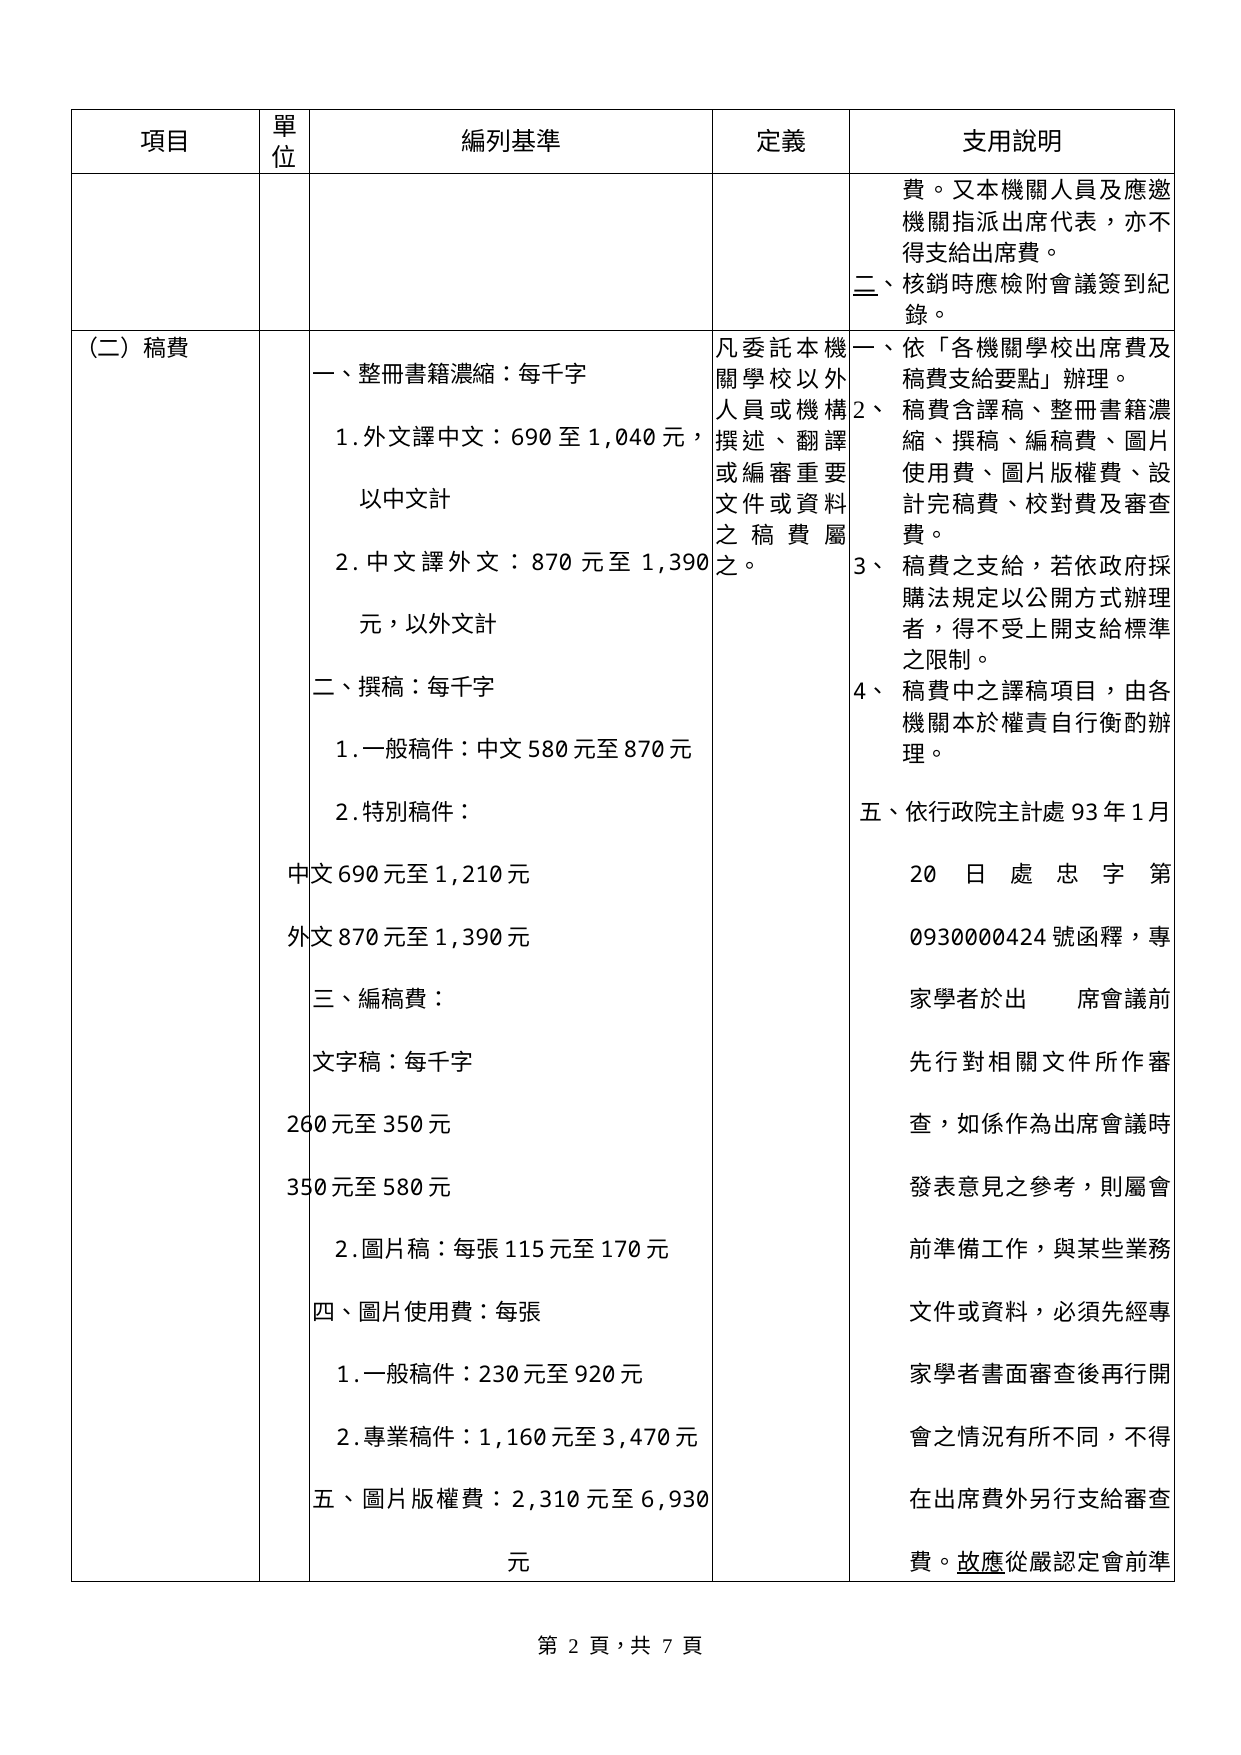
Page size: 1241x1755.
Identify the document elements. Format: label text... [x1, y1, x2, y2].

table_header 定義 [713, 110, 849, 173]
table_header 單位 [260, 110, 309, 173]
table_cell [260, 331, 309, 1581]
table_header 支用說明 [850, 110, 1174, 173]
table_cell 費。又本機關人員及應邀機關指派出席代表，亦不得支給出席費。 二、核銷時應檢附會議簽到紀錄。 [850, 174, 1174, 330]
table_cell 一、整冊書籍濃縮：每千字 1.外文譯中文：690至1,040元，以中文計 2.中文譯外文：870元至1,390元，以外文計 二、撰稿：每千字 1.一般稿件：中文580元至870元 2.特別稿件： 中文690元至1,210元 外文870元至1,390元 三、編稿費： 文字稿：每千字 中文260元至350元 外文350元至580元 2.圖片稿：每張115元至170元 四、圖片使用費：每張 1.一般稿件：230元至920元 2.專業稿件：1,160元至3,470元 五、圖片版權費：2,310元至6,930元 六、設計完稿費： 1.海報：每張4,620元至17,330元 宣傳摺頁： 按頁計酬：每頁920元至2,770元 按件計酬：每件3,470元至11,550元 七、校對費：按稿酬5％至10％支給 八、審查費： 1.按字計酬：每千字中文170元，外文210元 2.按件計酬：中文每件690元；外文每件1,040元 [310, 331, 712, 1581]
table_cell 凡委託本機關學校以外人員或機構撰述、翻譯或編審重要文件或資料之稿費屬之。 [713, 331, 849, 1581]
table_header 項目 [72, 110, 259, 173]
table_cell 一、依「各機關學校出席費及稿費支給要點」辦理。 稿費含譯稿、整冊書籍濃縮、撰稿、編稿費、圖片使用費、圖片版權費、設計完稿費、校對費及審查費。 稿費之支給，若依政府採購法規定以公開方式辦理者，得不受上開支給標準之限制。 稿費中之譯稿項目，由各機關本於權責自行衡酌辦理。 五、依行政院主計處93年1月20日處忠字第0930000424號函釋，專家學者於出 席會議前先行對相關文件所作審查，如係作為出席會議時發表意見之參考，則屬會前準備工作，與某些業務文件或資料，必須先經專家學者書面審查後再行開會之情況有所不同，不得在出席費外另行支給審查費。故應從嚴認定會前準 [850, 331, 1174, 1581]
table_cell [310, 174, 712, 330]
table_cell [260, 174, 309, 330]
table_cell [72, 174, 259, 330]
table_header 編列基準 [310, 110, 712, 173]
table_cell [302, 1117, 309, 1130]
table_cell （二）稿費 [72, 331, 259, 1581]
table_cell [713, 174, 849, 330]
